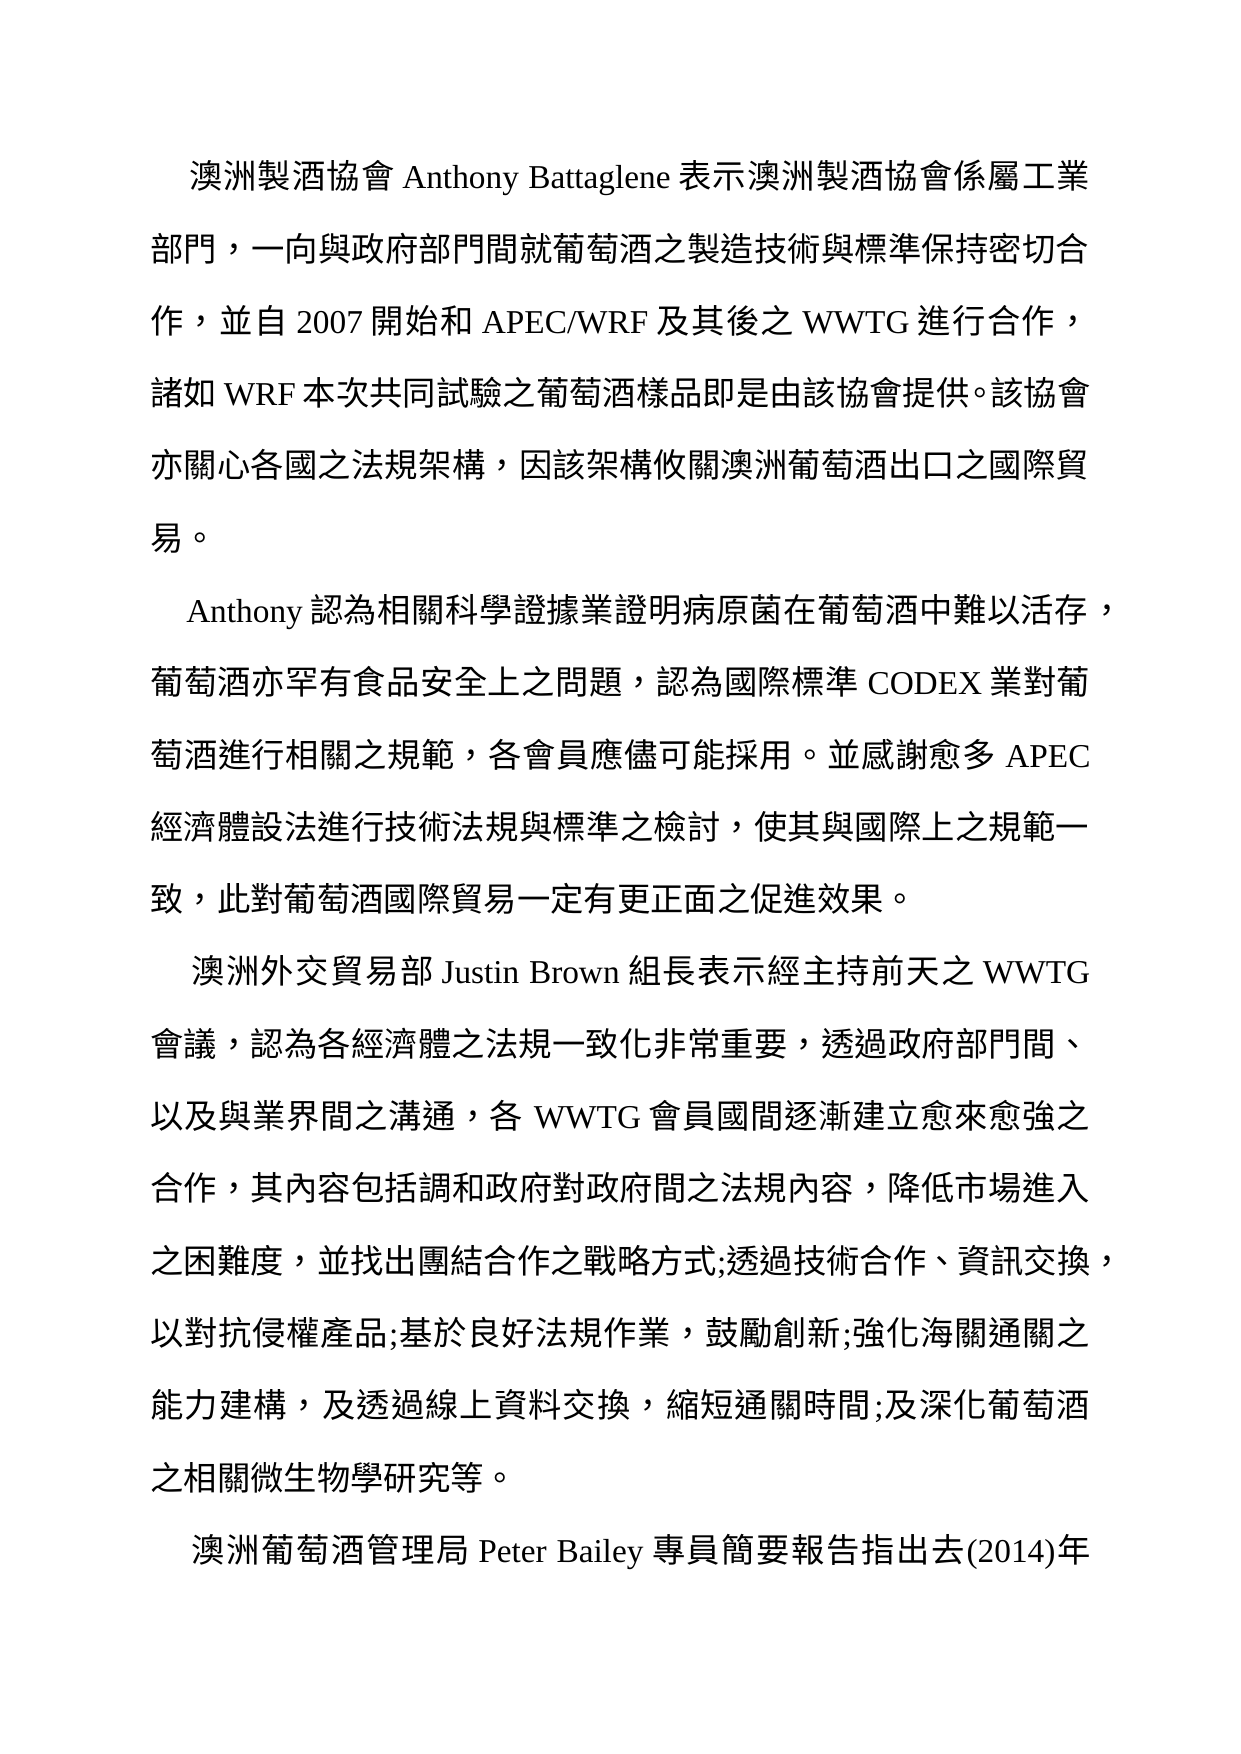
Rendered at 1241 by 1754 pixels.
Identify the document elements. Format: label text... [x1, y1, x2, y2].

text 澳洲葡萄酒管理局Peter Bailey專員簡要報告指出去(2014)年 [150, 1523, 1090, 1572]
text Anthony認為相關科學證據業證明病原菌在葡萄酒中難以活存，葡萄酒亦罕有食品安全上之問題，認為國際標準CODEX業對葡萄酒進行相關之規範，各會員應儘可能採用。並感謝愈多APEC經濟體設法進行技術法規與標準之檢討，使其與國際上之規範一致，此對葡萄酒國際貿易一定有更正面之促進效果。 [150, 584, 1090, 921]
text 澳洲製酒協會Anthony Battaglene表示澳洲製酒協會係屬工業部門，一向與政府部門間就葡萄酒之製造技術與標準保持密切合作，並自2007開始和APEC/WRF及其後之WWTG進行合作，諸如WRF本次共同試驗之葡萄酒樣品即是由該協會提供。該協會亦關心各國之法規架構，因該架構攸關澳洲葡萄酒出口之國際貿易。 [150, 150, 1090, 560]
text 澳洲外交貿易部Justin Brown組長表示經主持前天之WWTG會議，認為各經濟體之法規一致化非常重要，透過政府部門間、以及與業界間之溝通，各 WWTG會員國間逐漸建立愈來愈強之合作，其內容包括調和政府對政府間之法規內容，降低市場進入之困難度，並找出團結合作之戰略方式;透過技術合作、資訊交換，以對抗侵權產品;基於良好法規作業，鼓勵創新;強化海關通關之能力建構，及透過線上資料交換，縮短通關時間;及深化葡萄酒之相關微生物學研究等。 [150, 945, 1090, 1499]
